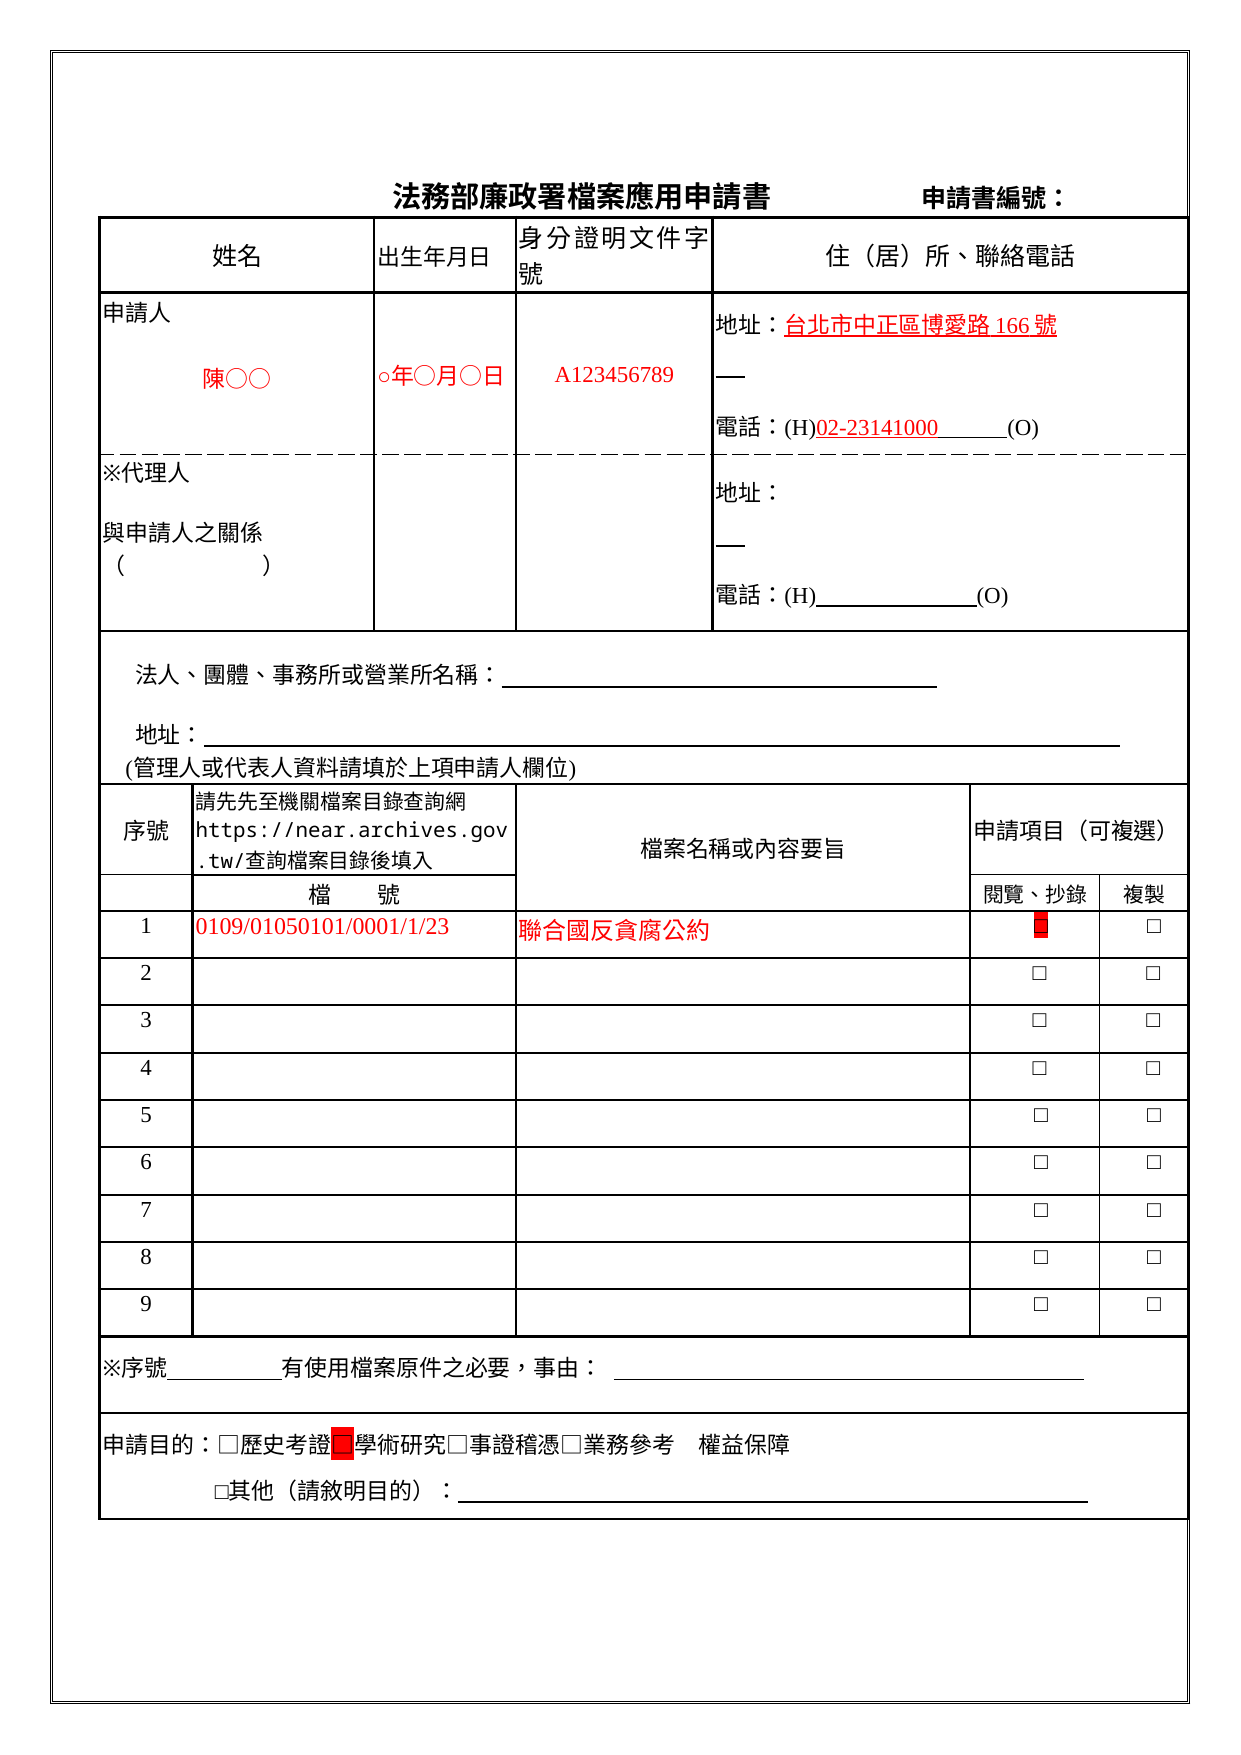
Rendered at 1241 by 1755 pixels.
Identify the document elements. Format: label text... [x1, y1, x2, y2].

table_cell [517, 1196, 969, 1241]
table_cell [194, 1101, 515, 1146]
table_cell 8 [101, 1243, 191, 1288]
table_cell [194, 1243, 515, 1288]
table_cell □ [971, 912, 1099, 957]
table_cell 7 [101, 1196, 191, 1241]
table_cell 請先先至機關檔案目錄查詢網 https://near.archives.gov.tw/查詢檔案目錄後填入 [194, 785, 515, 874]
table_cell [194, 1148, 515, 1193]
table_cell □ [971, 959, 1099, 1004]
table_cell 3 [101, 1006, 191, 1052]
table_header 姓名 [101, 219, 373, 291]
table_cell ※序號 有使用檔案原件之必要，事由： [101, 1338, 1187, 1412]
table_cell □ [1100, 1006, 1187, 1052]
table_cell [517, 1148, 969, 1193]
table_cell [101, 875, 191, 910]
table_cell [194, 959, 515, 1004]
table_cell [517, 959, 969, 1004]
table_cell ※代理人 與申請人之關係 （ ） [101, 454, 373, 630]
table_header 住（居）所、聯絡電話 [714, 219, 1187, 291]
text 法務部廉政署檔案應用申請書 申請書編號： [118, 173, 1169, 216]
table_cell 6 [101, 1148, 191, 1193]
table_cell □ [971, 1054, 1099, 1099]
table_cell A123456789 [517, 294, 711, 454]
table_cell 申請人 陳○○ [101, 294, 373, 454]
table_cell □ [1100, 1196, 1187, 1241]
table_cell [517, 1243, 969, 1288]
table_cell [517, 1006, 969, 1052]
table_cell 2 [101, 959, 191, 1004]
table_cell [517, 1101, 969, 1146]
table_header 出生年月日 [375, 219, 515, 291]
table_cell 5 [101, 1101, 191, 1146]
table_cell [194, 1006, 515, 1052]
table_cell □ [1100, 1054, 1187, 1099]
table_cell [517, 1290, 969, 1335]
table_cell 9 [101, 1290, 191, 1335]
table_cell □ [971, 1196, 1099, 1241]
table_cell 0109/01050101/0001/1/23 [194, 912, 515, 957]
table_cell 地址： 電話：(H) (O) [714, 454, 1187, 630]
table_cell □ [971, 1148, 1099, 1193]
table_cell 4 [101, 1054, 191, 1099]
table_cell 閱覽、抄錄 [971, 875, 1099, 910]
table_cell 複製 [1100, 875, 1187, 910]
table_cell □ [1100, 1148, 1187, 1193]
table_cell □ [1100, 1243, 1187, 1288]
table_cell [194, 1054, 515, 1099]
table_cell 1 [101, 912, 191, 957]
table_cell □ [971, 1006, 1099, 1052]
table_cell 檔案名稱或內容要旨 [517, 785, 969, 910]
table_cell [375, 454, 515, 630]
table_cell □ [1100, 912, 1187, 957]
table_cell 地址：台北市中正區博愛路166號 電話：(H)02-23141000 (O) [714, 294, 1187, 454]
table_cell 聯合國反貪腐公約 [517, 912, 969, 957]
table_cell [194, 1196, 515, 1241]
table_cell □ [971, 1290, 1099, 1335]
table_cell 申請項目（可複選） [971, 785, 1187, 874]
table_cell 法人、團體、事務所或營業所名稱： 地址： (管理人或代表人資料請填於上項申請人欄位) [101, 632, 1187, 783]
table_cell 申請目的：□歷史考證□學術研究□事證稽憑□業務參考 權益保障 □其他（請敘明目的）： [101, 1414, 1187, 1518]
table_cell [517, 1054, 969, 1099]
table_cell 檔 號 [194, 876, 515, 910]
table_cell □ [1100, 959, 1187, 1004]
table_cell □ [971, 1101, 1099, 1146]
table_cell □ [1100, 1101, 1187, 1146]
table_cell ○年○月○日 [375, 294, 515, 454]
table_cell □ [971, 1243, 1099, 1288]
table_cell [194, 1290, 515, 1335]
table_cell □ [1100, 1290, 1187, 1335]
table_header 身分證明文件字號 [517, 219, 711, 291]
table_cell [517, 454, 711, 630]
table_header [118, 136, 212, 173]
table_cell 序號 [101, 785, 191, 874]
